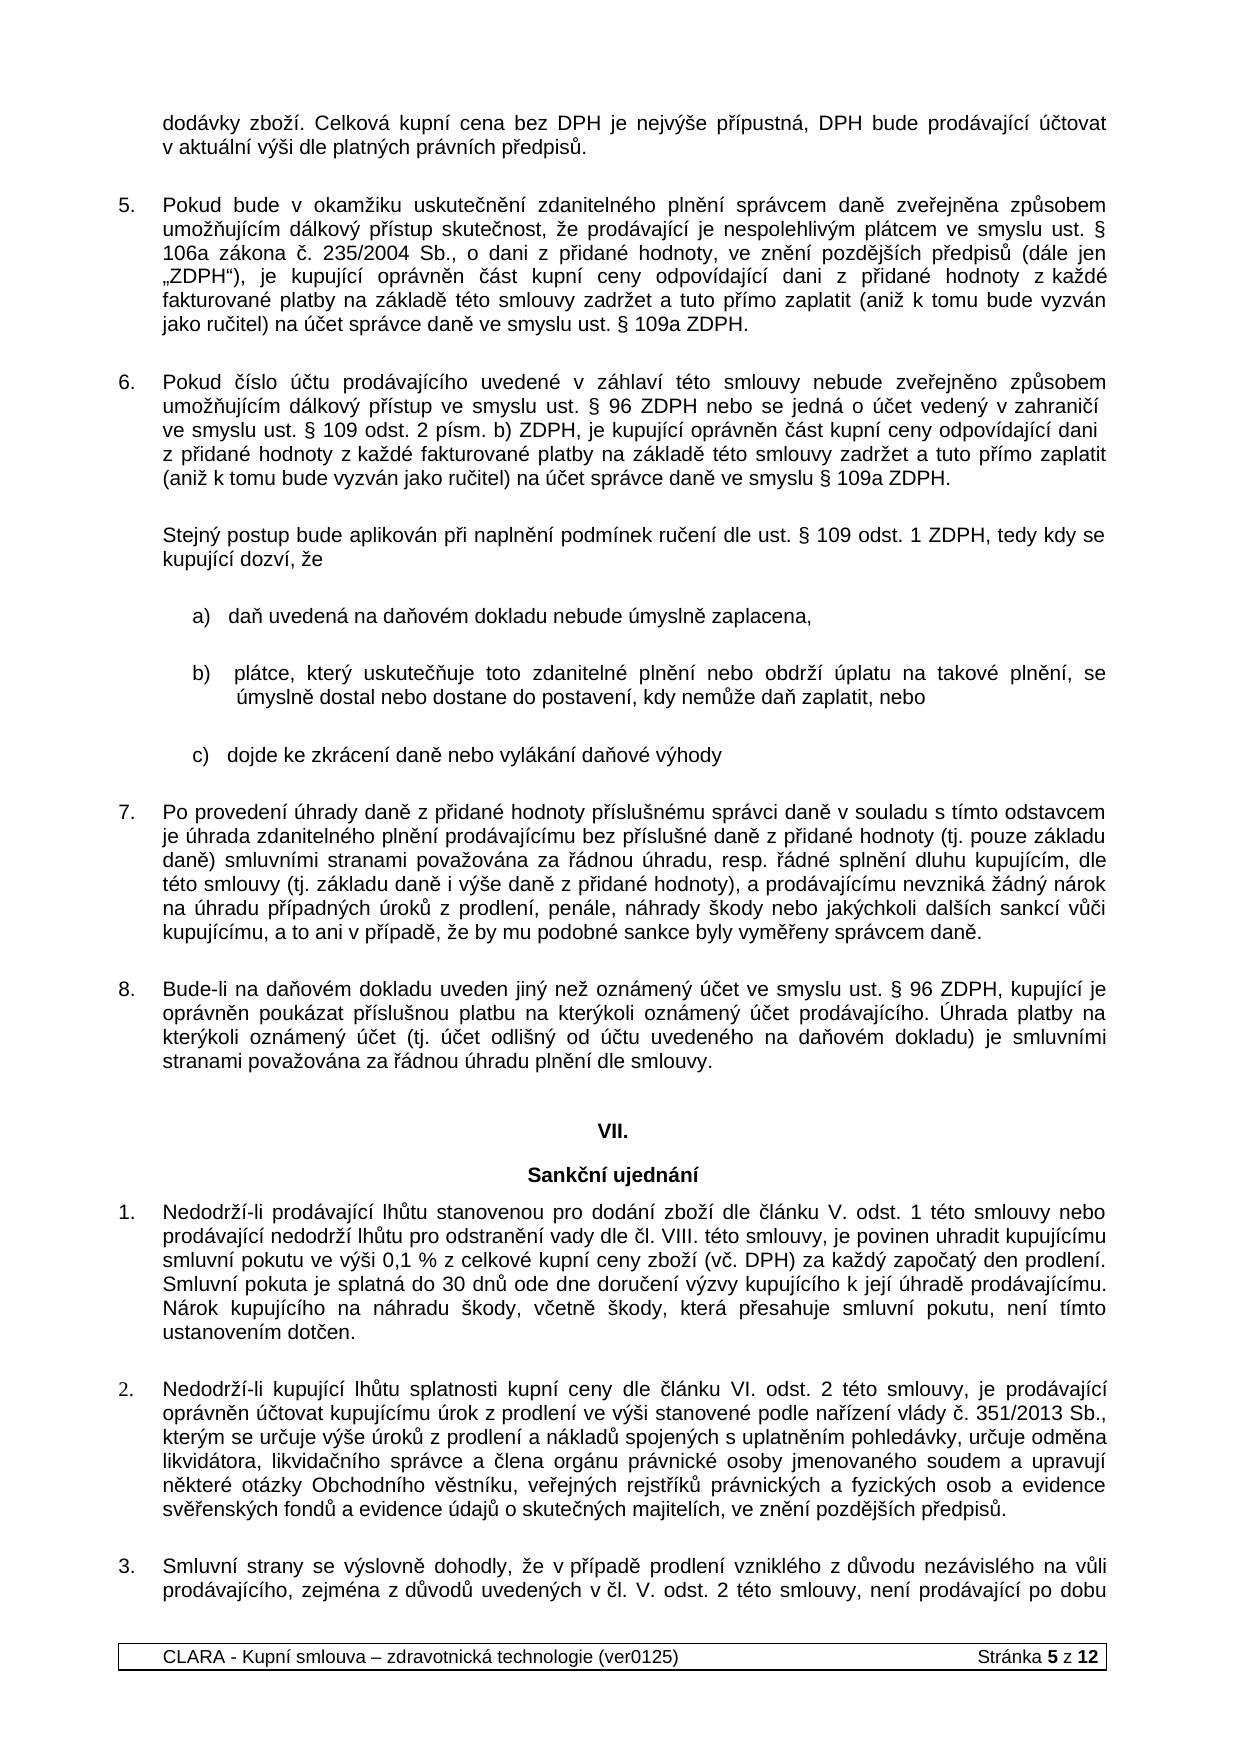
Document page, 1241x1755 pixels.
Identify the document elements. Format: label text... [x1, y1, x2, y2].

list Po provedení úhrady daně z přidané hodnoty příslušnému správci daně v souladu s tímto odstavcem je úhrada zdanitelného plnění prodávajícímu bez příslušné daně z přidané hodnoty (tj. pouze základu daně) smluvními stranami považována za řádnou úhradu, resp. řádné splnění dluhu kupujícím, dle této smlouvy (tj. základu daně i výše daně z přidané hodnoty), a prodávajícímu nevzniká žádný nárok na úhradu případných úroků z prodlení, penále, náhrady škody nebo jakýchkoli dalších sankcí vůči kupujícímu, a to ani v případě, že by mu podobné sankce byly vyměřeny správcem daně. [118, 800, 1107, 943]
list Pokud bude v okamžiku uskutečnění zdanitelného plnění správcem daně zveřejněna způsobem umožňujícím dálkový přístup skutečnost, že prodávající je nespolehlivým plátcem ve smyslu ust. § 106a zákona č. 235/2004 Sb., o dani z přidané hodnoty, ve znění pozdějších předpisů (dále jen „ZDPH“), je kupující oprávněn část kupní ceny odpovídající dani z přidané hodnoty z každé fakturované platby na základě této smlouvy zadržet a tuto přímo zaplatit (aniž k tomu bude vyzván jako ručitel) na účet správce daně ve smyslu ust. § 109a ZDPH. [118, 192, 1107, 336]
list dodávky zboží. Celková kupní cena bez DPH je nejvýše přípustná, DPH bude prodávající účtovat v aktuální výši dle platných právních předpisů. [118, 111, 1107, 159]
text c) dojde ke zkrácení daně nebo vylákání daňové výhody [192, 742, 1107, 766]
subtitle Sankční ujednání [118, 1163, 1107, 1187]
list Bude-li na daňovém dokladu uveden jiný než oznámený účet ve smyslu ust. § 96 ZDPH, kupující je oprávněn poukázat příslušnou platbu na kterýkoli oznámený účet prodávajícího. Úhrada platby na kterýkoli oznámený účet (tj. účet odlišný od účtu uvedeného na daňovém dokladu) je smluvními stranami považována za řádnou úhradu plnění dle smlouvy. [118, 977, 1107, 1073]
list Nedodrží-li kupující lhůtu splatnosti kupní ceny dle článku VI. odst. 2 této smlouvy, je prodávající oprávněn účtovat kupujícímu úrok z prodlení ve výši stanovené podle nařízení vlády č. 351/2013 Sb., kterým se určuje výše úroků z prodlení a nákladů spojených s uplatněním pohledávky, určuje odměna likvidátora, likvidačního správce a člena orgánu právnické osoby jmenovaného soudem a upravují některé otázky Obchodního věstníku, veřejných rejstříků právnických a fyzických osob a evidence svěřenských fondů a evidence údajů o skutečných majitelích, ve znění pozdějších předpisů. [118, 1377, 1107, 1521]
list Nedodrží-li prodávající lhůtu stanovenou pro dodání zboží dle článku V. odst. 1 této smlouvy nebo prodávající nedodrží lhůtu pro odstranění vady dle čl. VIII. této smlouvy, je povinen uhradit kupujícímu smluvní pokutu ve výši 0,1 % z celkové kupní ceny zboží (vč. DPH) za každý započatý den prodlení. Smluvní pokuta je splatná do 30 dnů ode dne doručení výzvy kupujícího k její úhradě prodávajícímu. Nárok kupujícího na náhradu škody, včetně škody, která přesahuje smluvní pokutu, není tímto ustanovením dotčen. [118, 1200, 1107, 1343]
text Stejný postup bude aplikován při naplnění podmínek ručení dle ust. § 109 odst. 1 ZDPH, tedy kdy se kupující dozví, že [162, 523, 1107, 571]
text VII. [118, 1118, 1107, 1142]
text b) plátce, který uskutečňuje toto zdanitelné plnění nebo obdrží úplatu na takové plnění, se úmyslně dostal nebo dostane do postavení, kdy nemůže daň zaplatit, nebo [192, 661, 1107, 709]
list Smluvní strany se výslovně dohodly, že v případě prodlení vzniklého z důvodu nezávislého na vůli prodávajícího, zejména z důvodů uvedených v čl. V. odst. 2 této smlouvy, není prodávající po dobu [118, 1554, 1107, 1602]
text a) daň uvedená na daňovém dokladu nebude úmyslně zaplacena, [192, 604, 1107, 628]
list Pokud číslo účtu prodávajícího uvedené v záhlaví této smlouvy nebude zveřejněno způsobem umožňujícím dálkový přístup ve smyslu ust. § 96 ZDPH nebo se jedná o účet vedený v zahraničí ve smyslu ust. § 109 odst. 2 písm. b) ZDPH, je kupující oprávněn část kupní ceny odpovídající dani z přidané hodnoty z každé fakturované platby na základě této smlouvy zadržet a tuto přímo zaplatit (aniž k tomu bude vyzván jako ručitel) na účet správce daně ve smyslu § 109a ZDPH. [118, 369, 1107, 489]
